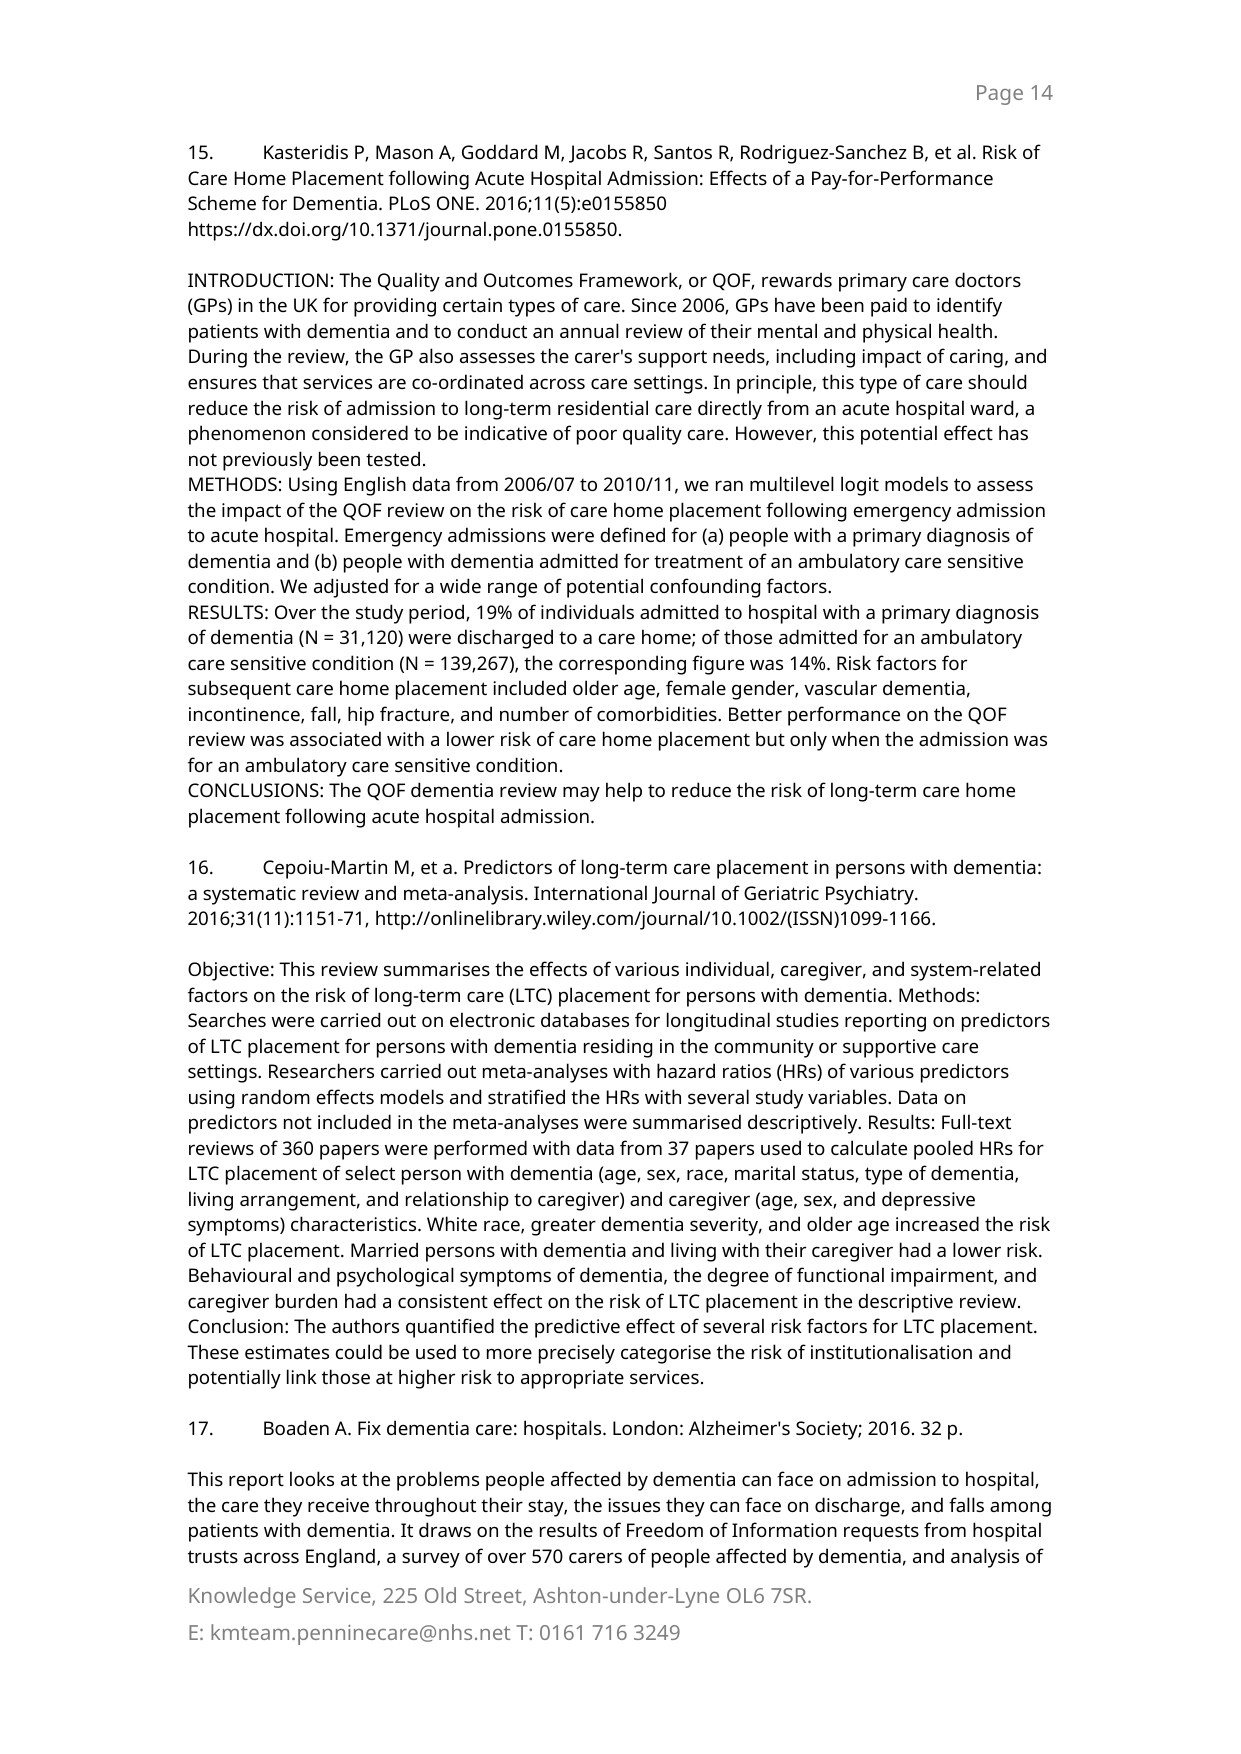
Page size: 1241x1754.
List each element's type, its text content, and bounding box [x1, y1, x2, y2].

text Objective: This review summarises the effects of various individual, caregiver, and system-related factors on the risk of long-term care (LTC) placement for persons with dementia. Methods: Searches were carried out on electronic databases for longitudinal studies reporting on predictors of LTC placement for persons with dementia residing in the community or supportive care settings. Researchers carried out meta-analyses with hazard ratios (HRs) of various predictors using random effects models and stratified the HRs with several study variables. Data on predictors not included in the meta-analyses were summarised descriptively. Results: Full-text reviews of 360 papers were performed with data from 37 papers used to calculate pooled HRs for LTC placement of select person with dementia (age, sex, race, marital status, type of dementia, living arrangement, and relationship to caregiver) and caregiver (age, sex, and depressive symptoms) characteristics. White race, greater dementia severity, and older age increased the risk of LTC placement. Married persons with dementia and living with their caregiver had a lower risk. Behavioural and psychological symptoms of dementia, the degree of functional impairment, and caregiver burden had a consistent effect on the risk of LTC placement in the descriptive review. Conclusion: The authors quantified the predictive effect of several risk factors for LTC placement. These estimates could be used to more precisely categorise the risk of institutionalisation and potentially link those at higher risk to appropriate services. [187, 956, 1053, 1390]
text INTRODUCTION: The Quality and Outcomes Framework, or QOF, rewards primary care doctors (GPs) in the UK for providing certain types of care. Since 2006, GPs have been paid to identify patients with dementia and to conduct an annual review of their mental and physical health. During the review, the GP also assesses the carer's support needs, including impact of caring, and ensures that services are co-ordinated across care settings. In principle, this type of care should reduce the risk of admission to long-term residential care directly from an acute hospital ward, a phenomenon considered to be indicative of poor quality care. However, this potential effect has not previously been tested. [187, 267, 1053, 471]
text 16. Cepoiu-Martin M, et a. Predictors of long-term care placement in persons with dementia: a systematic review and meta-analysis. International Journal of Geriatric Psychiatry. 2016;31(11):1151-71, http://onlinelibrary.wiley.com/journal/10.1002/(ISSN)1099-1166. [187, 854, 1053, 931]
text 15. Kasteridis P, Mason A, Goddard M, Jacobs R, Santos R, Rodriguez-Sanchez B, et al. Risk of Care Home Placement following Acute Hospital Admission: Effects of a Pay-for-Performance Scheme for Dementia. PLoS ONE. 2016;11(5):e0155850 https://dx.doi.org/10.1371/journal.pone.0155850. [187, 140, 1053, 242]
text RESULTS: Over the study period, 19% of individuals admitted to hospital with a primary diagnosis of dementia (N = 31,120) were discharged to a care home; of those admitted for an ambulatory care sensitive condition (N = 139,267), the corresponding figure was 14%. Risk factors for subsequent care home placement included older age, female gender, vascular dementia, incontinence, fall, hip fracture, and number of comorbidities. Better performance on the QOF review was associated with a lower risk of care home placement but only when the admission was for an ambulatory care sensitive condition. [187, 599, 1053, 778]
text This report looks at the problems people affected by dementia can face on admission to hospital, the care they receive throughout their stay, the issues they can face on discharge, and falls among patients with dementia. It draws on the results of Freedom of Information requests from hospital trusts across England, a survey of over 570 carers of people affected by dementia, and analysis of [187, 1467, 1053, 1569]
text METHODS: Using English data from 2006/07 to 2010/11, we ran multilevel logit models to assess the impact of the QOF review on the risk of care home placement following emergency admission to acute hospital. Emergency admissions were defined for (a) people with a primary diagnosis of dementia and (b) people with dementia admitted for treatment of an ambulatory care sensitive condition. We adjusted for a wide range of potential confounding factors. [187, 471, 1053, 599]
text 17. Boaden A. Fix dementia care: hospitals. London: Alzheimer's Society; 2016. 32 p. [187, 1416, 1053, 1441]
text CONCLUSIONS: The QOF dementia review may help to reduce the risk of long-term care home placement following acute hospital admission. [187, 778, 1053, 829]
